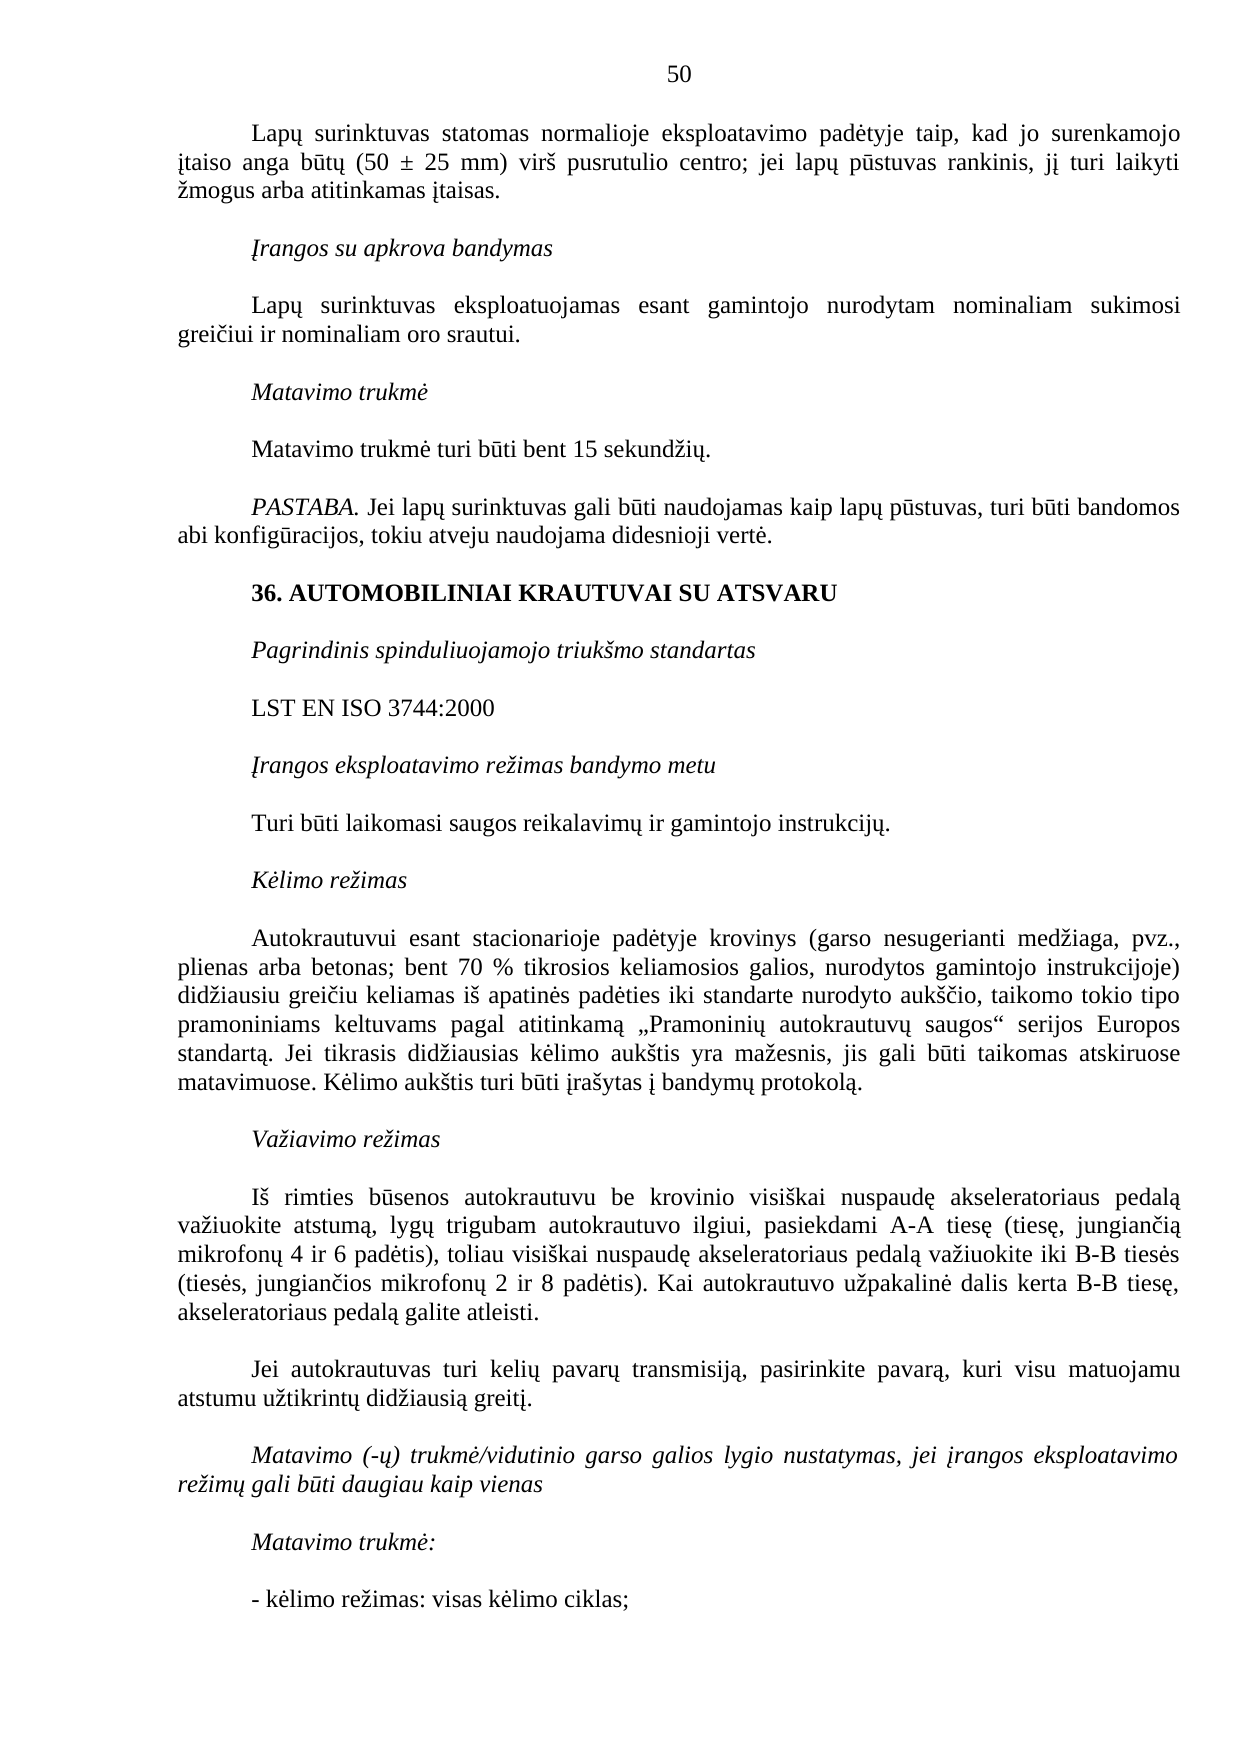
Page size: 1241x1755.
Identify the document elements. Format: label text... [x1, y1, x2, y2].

text LST EN ISO 3744:2000 [177, 693, 1181, 722]
text Įrangos su apkrova bandymas [177, 233, 1181, 262]
text Lapų surinktuvas eksploatuojamas esant gamintojo nurodytam nominaliam sukimosi greičiui ir nominaliam oro srautui. [177, 291, 1181, 348]
text Pagrindinis spinduliuojamojo triukšmo standartas [177, 636, 1181, 664]
text Iš rimties būsenos autokrautuvu be krovinio visiškai nuspaudę akseleratoriaus pedalą važiuokite atstumą, lygų trigubam autokrautuvo ilgiui, pasiekdami A-A tiesę (tiesę, jungiančią mikrofonų 4 ir 6 padėtis), toliau visiškai nuspaudę akseleratoriaus pedalą važiuokite iki B-B tiesės (tiesės, jungiančios mikrofonų 2 ir 8 padėtis). Kai autokrautuvo užpakalinė dalis kerta B-B tiesę, akseleratoriaus pedalą galite atleisti. [177, 1182, 1181, 1326]
text Matavimo (-ų) trukmė/vidutinio garso galios lygio nustatymas, jei įrangos eksploatavimo režimų gali būti daugiau kaip vienas [177, 1441, 1181, 1498]
text Važiavimo režimas [177, 1124, 1181, 1153]
text Įrangos eksploatavimo režimas bandymo metu [177, 751, 1181, 779]
text PASTABA. Jei lapų surinktuvas gali būti naudojamas kaip lapų pūstuvas, turi būti bandomos abi konfigūracijos, tokiu atveju naudojama didesnioji vertė. [177, 492, 1181, 549]
text Matavimo trukmė [177, 377, 1181, 406]
text Matavimo trukmė turi būti bent 15 sekundžių. [177, 434, 1181, 463]
text Turi būti laikomasi saugos reikalavimų ir gamintojo instrukcijų. [177, 808, 1181, 837]
text Jei autokrautuvas turi kelių pavarų transmisiją, pasirinkite pavarą, kuri visu matuojamu atstumu užtikrintų didžiausią greitį. [177, 1354, 1181, 1412]
text Matavimo trukmė: [177, 1527, 1181, 1556]
text Autokrautuvui esant stacionarioje padėtyje krovinys (garso nesugerianti medžiaga, pvz., plienas arba betonas; bent 70 % tikrosios keliamosios galios, nurodytos gamintojo instrukcijoje) didžiausiu greičiu keliamas iš apatinės padėties iki standarte nurodyto aukščio, taikomo tokio tipo pramoniniams keltuvams pagal atitinkamą „Pramoninių autokrautuvų saugos“ serijos Europos standartą. Jei tikrasis didžiausias kėlimo aukštis yra mažesnis, jis gali būti taikomas atskiruose matavimuose. Kėlimo aukštis turi būti įrašytas į bandymų protokolą. [177, 923, 1181, 1096]
text 36. AUTOMOBILINIAI KRAUTUVAI SU ATSVARU [177, 578, 1181, 607]
text Lapų surinktuvas statomas normalioje eksploatavimo padėtyje taip, kad jo surenkamojo įtaiso anga būtų (50 ± 25 mm) virš pusrutulio centro; jei lapų pūstuvas rankinis, jį turi laikyti žmogus arba atitinkamas įtaisas. [177, 118, 1181, 204]
text Kėlimo režimas [177, 866, 1181, 894]
text - kėlimo režimas: visas kėlimo ciklas; [177, 1584, 1181, 1613]
